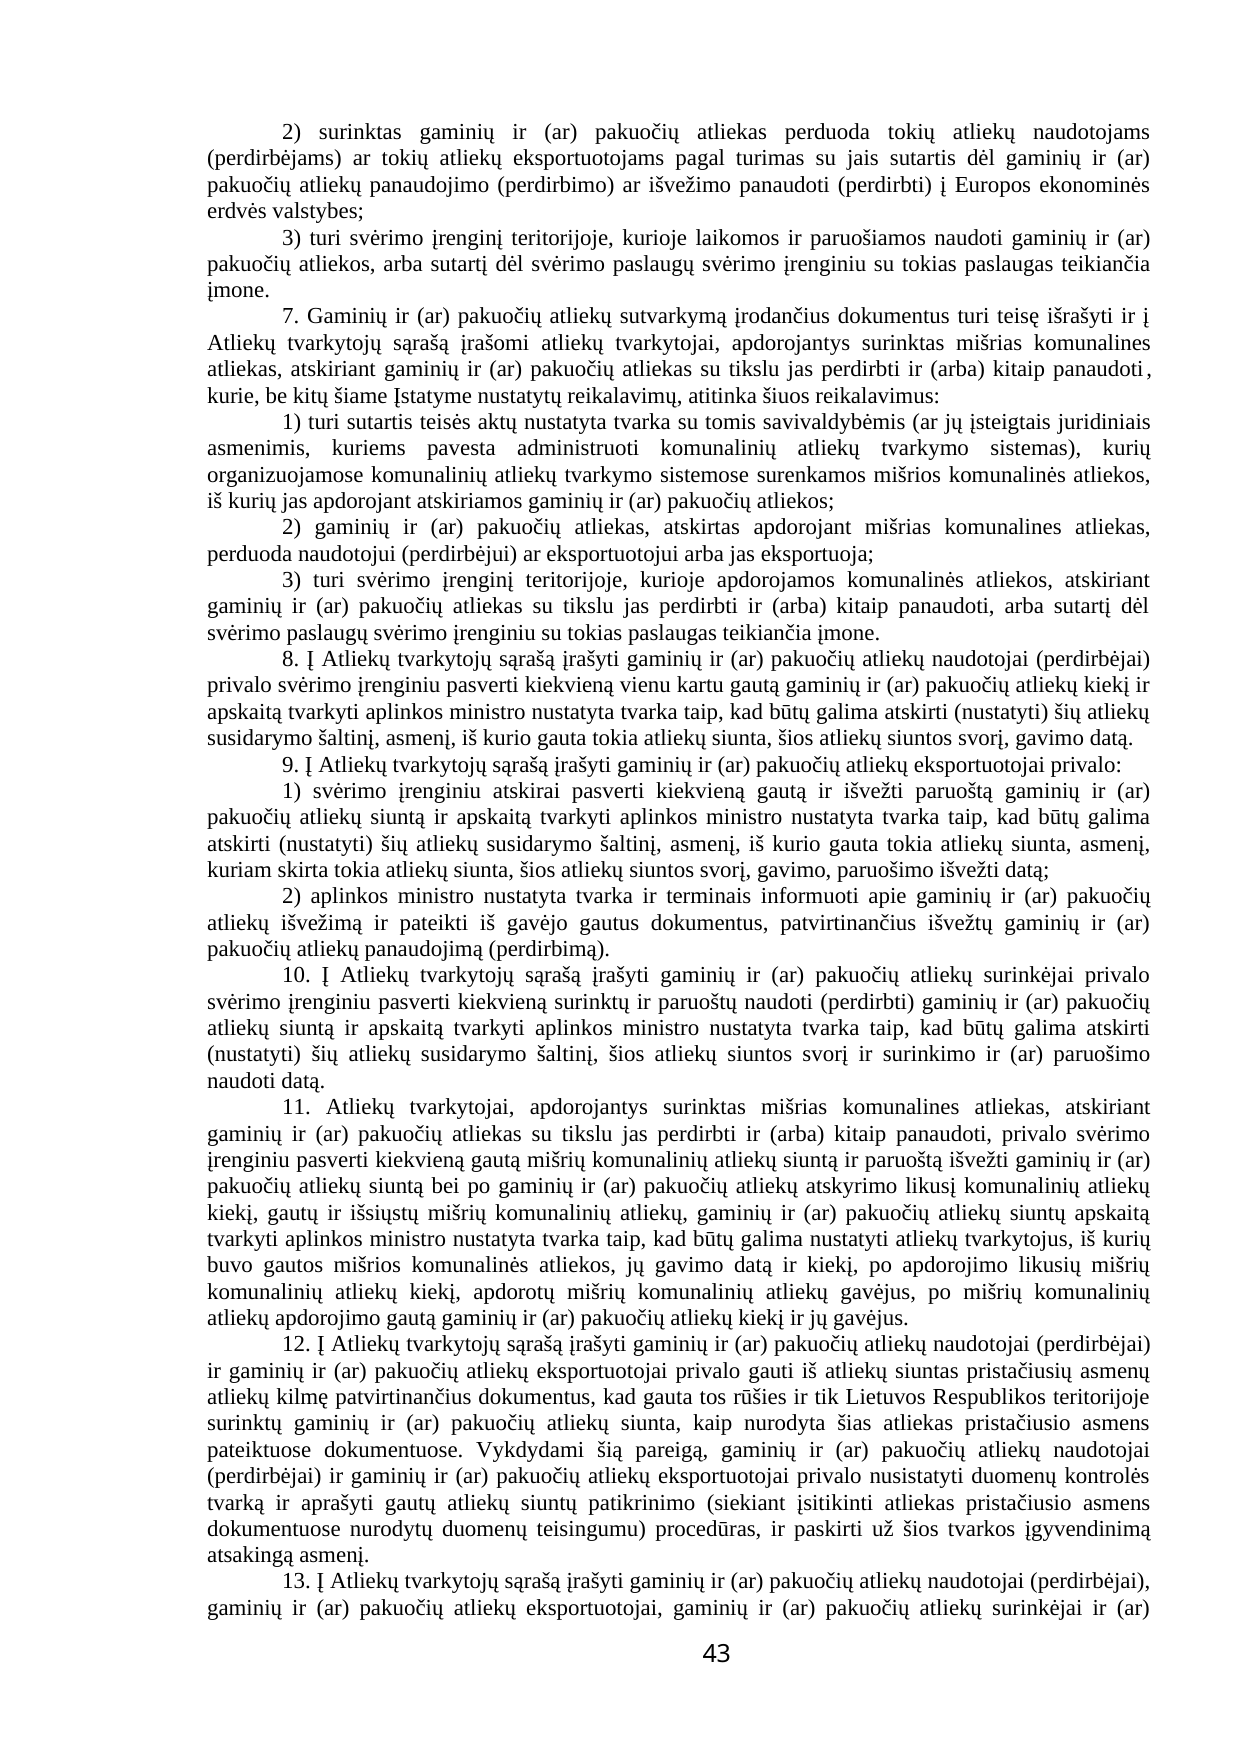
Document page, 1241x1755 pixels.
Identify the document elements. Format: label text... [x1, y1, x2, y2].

text 2) aplinkos ministro nustatyta tvarka ir terminais informuoti apie gaminių ir (ar) pakuočių atliekų išvežimą ir pateikti iš gavėjo gautus dokumentus, patvirtinančius išvežtų gaminių ir (ar) pakuočių atliekų panaudojimą (perdirbimą). [207, 882, 1152, 961]
text 11. Atliekų tvarkytojai, apdorojantys surinktas mišrias komunalines atliekas, atskiriant gaminių ir (ar) pakuočių atliekas su tikslu jas perdirbti ir (arba) kitaip panaudoti, privalo svėrimo įrenginiu pasverti kiekvieną gautą mišrių komunalinių atliekų siuntą ir paruoštą išvežti gaminių ir (ar) pakuočių atliekų siuntą bei po gaminių ir (ar) pakuočių atliekų atskyrimo likusį komunalinių atliekų kiekį, gautų ir išsiųstų mišrių komunalinių atliekų, gaminių ir (ar) pakuočių atliekų siuntų apskaitą tvarkyti aplinkos ministro nustatyta tvarka taip, kad būtų galima nustatyti atliekų tvarkytojus, iš kurių buvo gautos mišrios komunalinės atliekos, jų gavimo datą ir kiekį, po apdorojimo likusių mišrių komunalinių atliekų kiekį, apdorotų mišrių komunalinių atliekų gavėjus, po mišrių komunalinių atliekų apdorojimo gautą gaminių ir (ar) pakuočių atliekų kiekį ir jų gavėjus. [207, 1093, 1152, 1330]
text 12. Į Atliekų tvarkytojų sąrašą įrašyti gaminių ir (ar) pakuočių atliekų naudotojai (perdirbėjai) ir gaminių ir (ar) pakuočių atliekų eksportuotojai privalo gauti iš atliekų siuntas pristačiusių asmenų atliekų kilmę patvirtinančius dokumentus, kad gauta tos rūšies ir tik Lietuvos Respublikos teritorijoje surinktų gaminių ir (ar) pakuočių atliekų siunta, kaip nurodyta šias atliekas pristačiusio asmens pateiktuose dokumentuose. Vykdydami šią pareigą, gaminių ir (ar) pakuočių atliekų naudotojai (perdirbėjai) ir gaminių ir (ar) pakuočių atliekų eksportuotojai privalo nusistatyti duomenų kontrolės tvarką ir aprašyti gautų atliekų siuntų patikrinimo (siekiant įsitikinti atliekas pristačiusio asmens dokumentuose nurodytų duomenų teisingumu) procedūras, ir paskirti už šios tvarkos įgyvendinimą atsakingą asmenį. [207, 1330, 1152, 1568]
text 13. Į Atliekų tvarkytojų sąrašą įrašyti gaminių ir (ar) pakuočių atliekų naudotojai (perdirbėjai), gaminių ir (ar) pakuočių atliekų eksportuotojai, gaminių ir (ar) pakuočių atliekų surinkėjai ir (ar) [207, 1568, 1152, 1620]
text 2) surinktas gaminių ir (ar) pakuočių atliekas perduoda tokių atliekų naudotojams (perdirbėjams) ar tokių atliekų eksportuotojams pagal turimas su jais sutartis dėl gaminių ir (ar) pakuočių atliekų panaudojimo (perdirbimo) ar išvežimo panaudoti (perdirbti) į Europos ekonominės erdvės valstybes; [207, 118, 1152, 223]
text 3) turi svėrimo įrenginį teritorijoje, kurioje apdorojamos komunalinės atliekos, atskiriant gaminių ir (ar) pakuočių atliekas su tikslu jas perdirbti ir (arba) kitaip panaudoti, arba sutartį dėl svėrimo paslaugų svėrimo įrenginiu su tokias paslaugas teikiančia įmone. [207, 566, 1152, 645]
text 8. Į Atliekų tvarkytojų sąrašą įrašyti gaminių ir (ar) pakuočių atliekų naudotojai (perdirbėjai) privalo svėrimo įrenginiu pasverti kiekvieną vienu kartu gautą gaminių ir (ar) pakuočių atliekų kiekį ir apskaitą tvarkyti aplinkos ministro nustatyta tvarka taip, kad būtų galima atskirti (nustatyti) šių atliekų susidarymo šaltinį, asmenį, iš kurio gauta tokia atliekų siunta, šios atliekų siuntos svorį, gavimo datą. [207, 645, 1152, 751]
text 1) svėrimo įrenginiu atskirai pasverti kiekvieną gautą ir išvežti paruoštą gaminių ir (ar) pakuočių atliekų siuntą ir apskaitą tvarkyti aplinkos ministro nustatyta tvarka taip, kad būtų galima atskirti (nustatyti) šių atliekų susidarymo šaltinį, asmenį, iš kurio gauta tokia atliekų siunta, asmenį, kuriam skirta tokia atliekų siunta, šios atliekų siuntos svorį, gavimo, paruošimo išvežti datą; [207, 777, 1152, 882]
text 7. Gaminių ir (ar) pakuočių atliekų sutvarkymą įrodančius dokumentus turi teisę išrašyti ir į Atliekų tvarkytojų sąrašą įrašomi atliekų tvarkytojai, apdorojantys surinktas mišrias komunalines atliekas, atskiriant gaminių ir (ar) pakuočių atliekas su tikslu jas perdirbti ir (arba) kitaip panaudoti, kurie, be kitų šiame Įstatyme nustatytų reikalavimų, atitinka šiuos reikalavimus: [207, 303, 1152, 408]
text 1) turi sutartis teisės aktų nustatyta tvarka su tomis savivaldybėmis (ar jų įsteigtais juridiniais asmenimis, kuriems pavesta administruoti komunalinių atliekų tvarkymo sistemas), kurių organizuojamose komunalinių atliekų tvarkymo sistemose surenkamos mišrios komunalinės atliekos, iš kurių jas apdorojant atskiriamos gaminių ir (ar) pakuočių atliekos; [207, 408, 1152, 513]
text 2) gaminių ir (ar) pakuočių atliekas, atskirtas apdorojant mišrias komunalines atliekas, perduoda naudotojui (perdirbėjui) ar eksportuotojui arba jas eksportuoja; [207, 513, 1152, 566]
text 10. Į Atliekų tvarkytojų sąrašą įrašyti gaminių ir (ar) pakuočių atliekų surinkėjai privalo svėrimo įrenginiu pasverti kiekvieną surinktų ir paruoštų naudoti (perdirbti) gaminių ir (ar) pakuočių atliekų siuntą ir apskaitą tvarkyti aplinkos ministro nustatyta tvarka taip, kad būtų galima atskirti (nustatyti) šių atliekų susidarymo šaltinį, šios atliekų siuntos svorį ir surinkimo ir (ar) paruošimo naudoti datą. [207, 961, 1152, 1093]
text 3) turi svėrimo įrenginį teritorijoje, kurioje laikomos ir paruošiamos naudoti gaminių ir (ar) pakuočių atliekos, arba sutartį dėl svėrimo paslaugų svėrimo įrenginiu su tokias paslaugas teikiančia įmone. [207, 223, 1152, 303]
text 9. Į Atliekų tvarkytojų sąrašą įrašyti gaminių ir (ar) pakuočių atliekų eksportuotojai privalo: [207, 751, 1152, 777]
